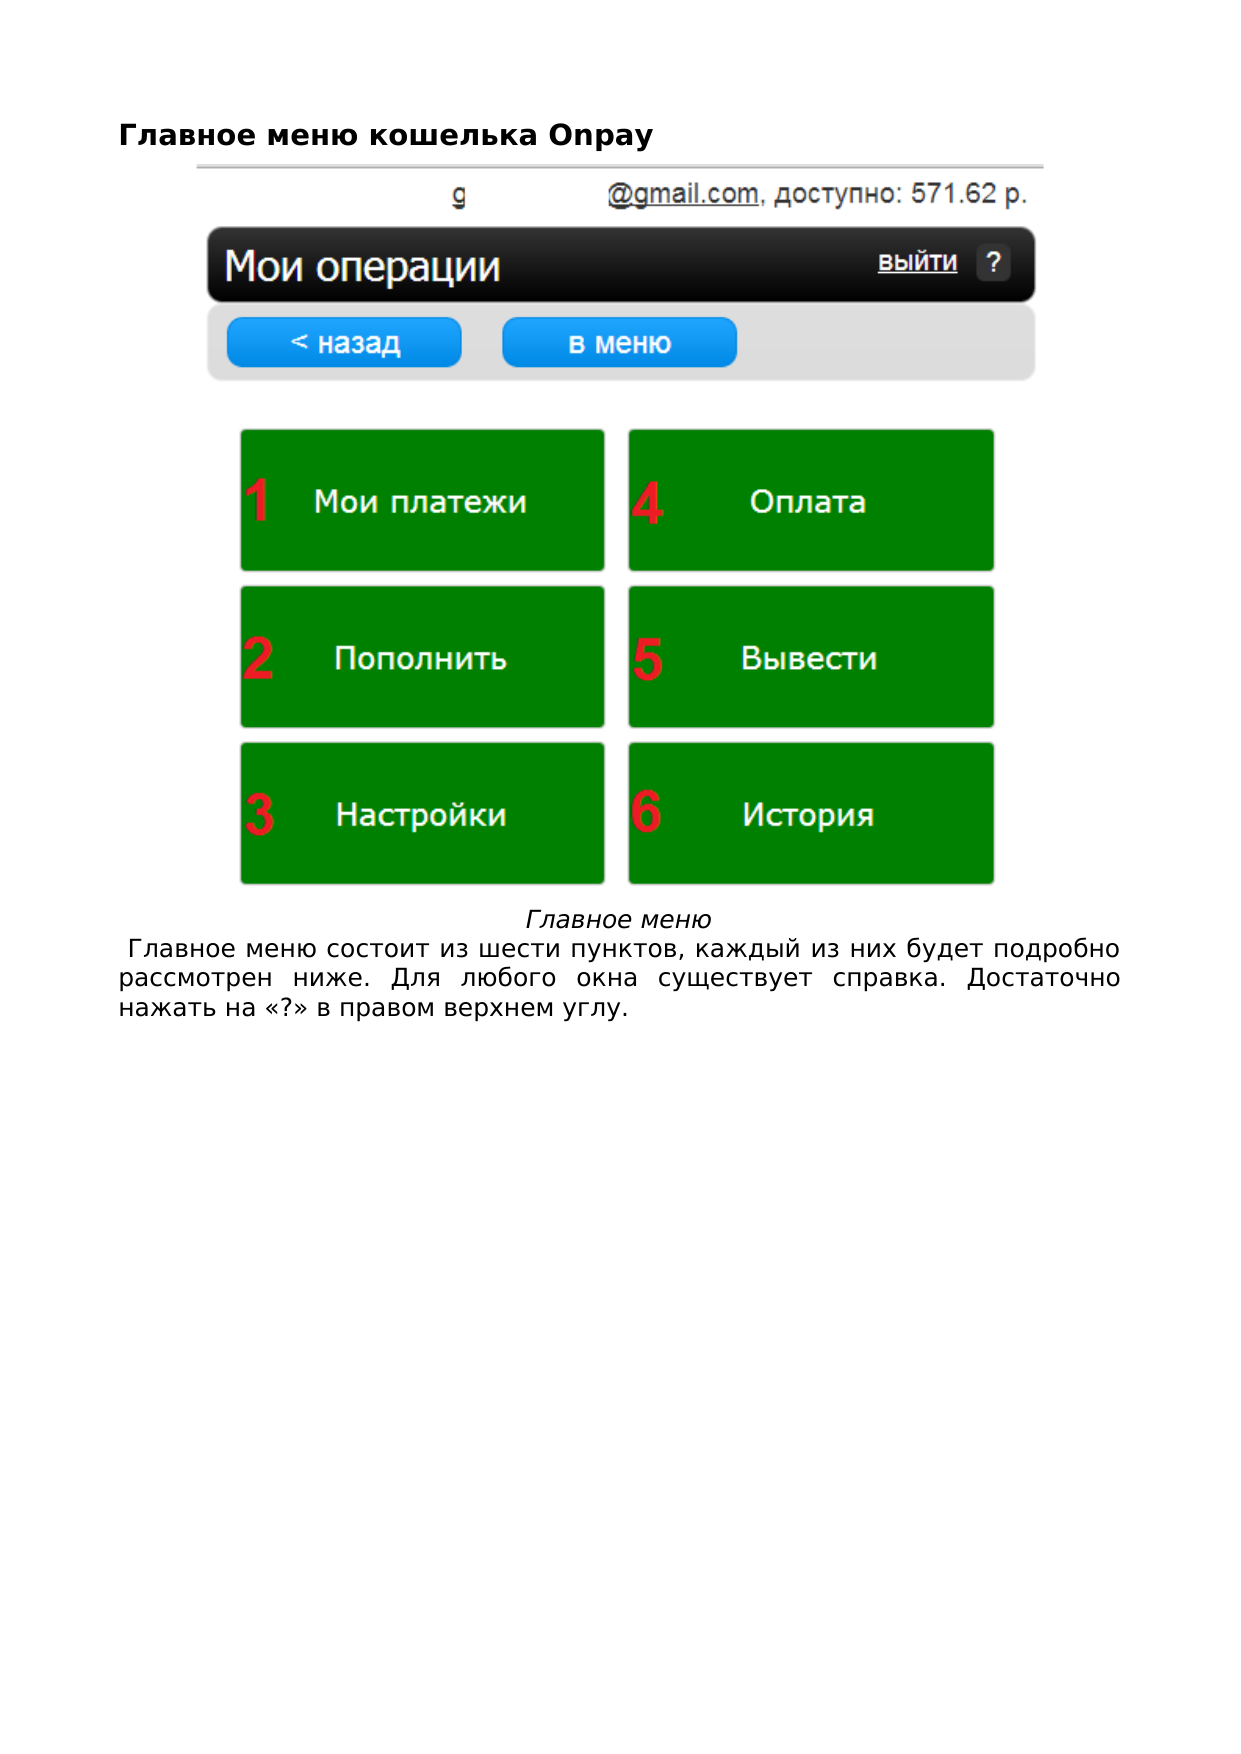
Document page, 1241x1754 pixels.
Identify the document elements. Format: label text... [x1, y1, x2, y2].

text Главное меню состоит из шести пунктов, каждый из них будет подробно рассмотрен ниже. Для любого окна существует справка. Достаточно нажать на «?» в правом верхнем углу. [118, 164, 1122, 1022]
picture [196, 164, 1044, 906]
subtitle Главное меню кошелька Onpay [118, 118, 1122, 152]
text Главное меню [197, 906, 1043, 934]
